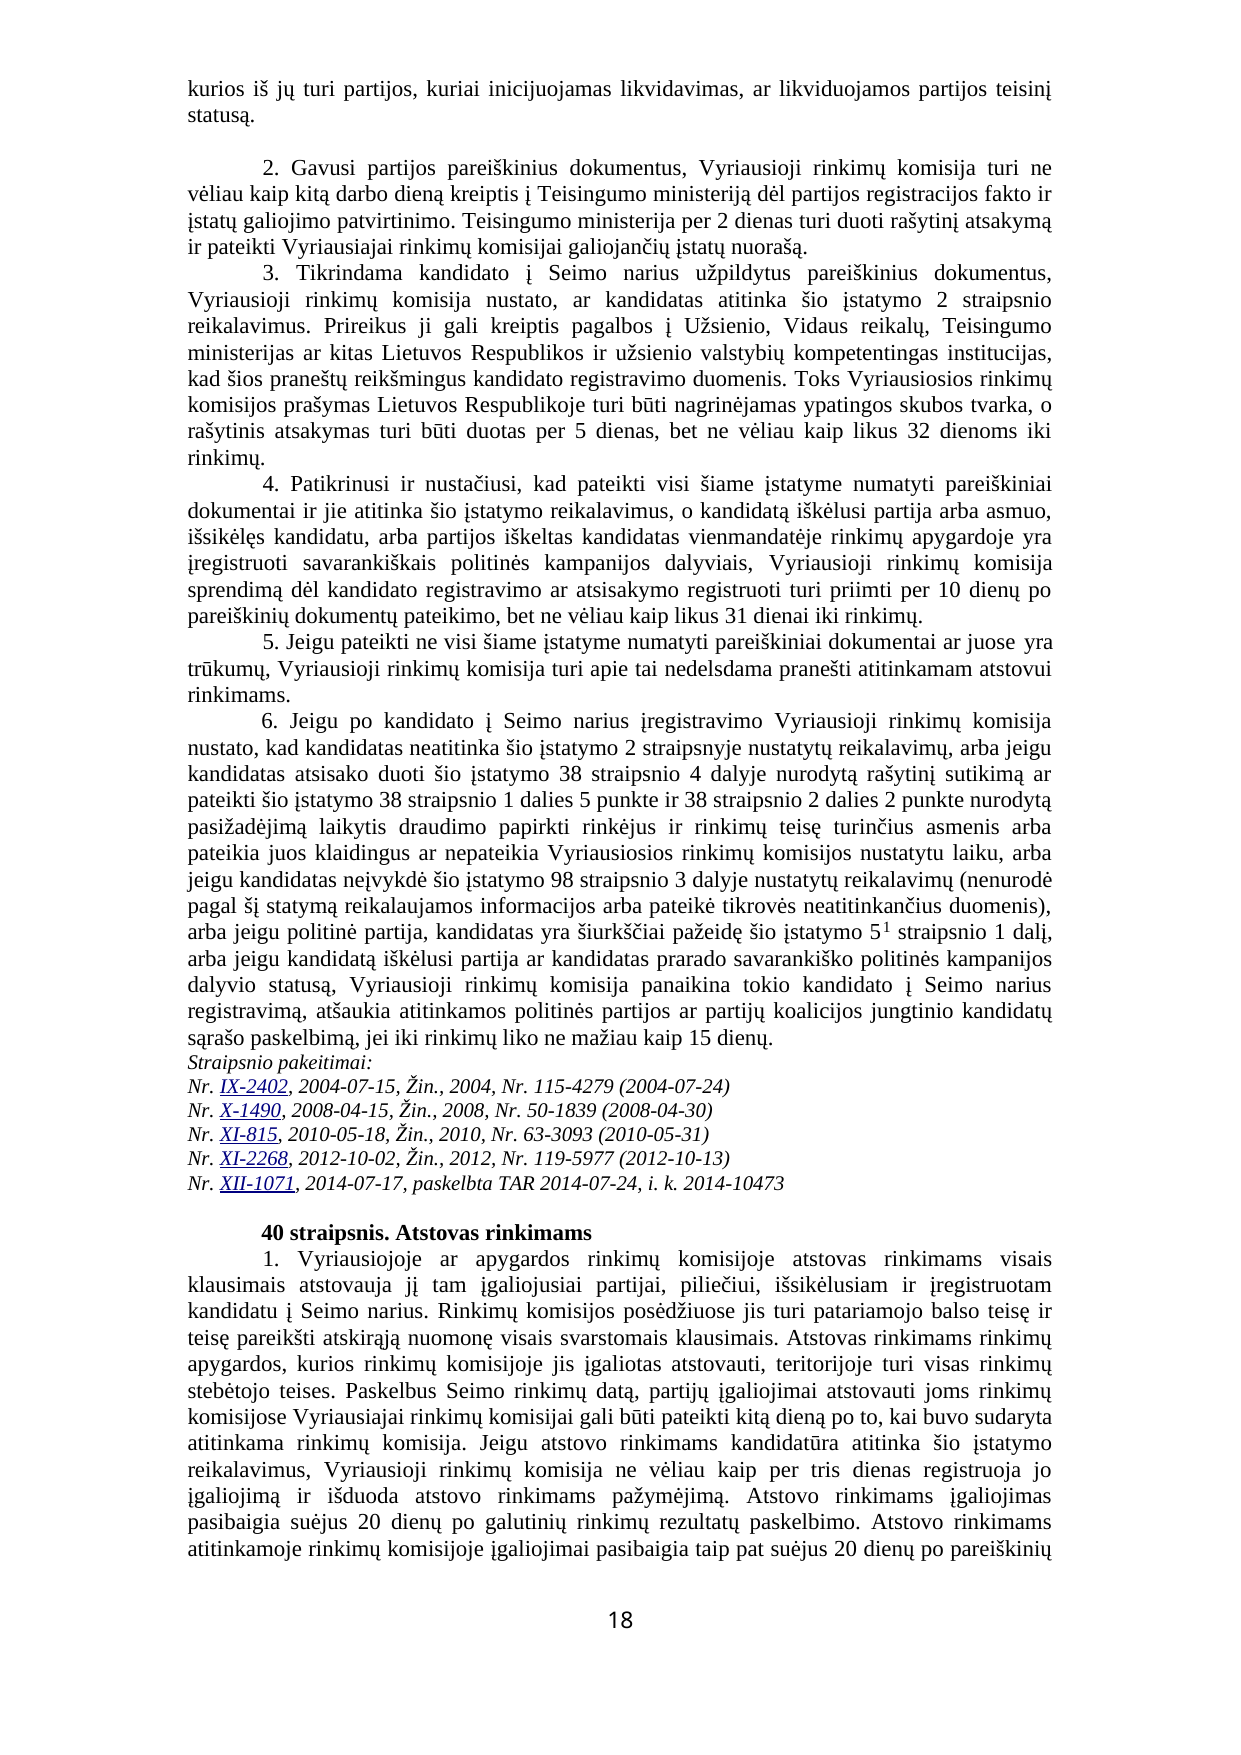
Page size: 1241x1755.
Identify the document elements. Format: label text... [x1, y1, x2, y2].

text Nr. XI-815, 2010-05-18, Žin., 2010, Nr. 63-3093 (2010-05-31) [187, 1122, 1053, 1146]
text 2. Gavusi partijos pareiškinius dokumentus, Vyriausioji rinkimų komisija turi ne vėliau kaip kitą darbo dieną kreiptis į Teisingumo ministeriją dėl partijos registracijos fakto ir įstatų galiojimo patvirtinimo. Teisingumo ministerija per 2 dienas turi duoti rašytinį atsakymą ir pateikti Vyriausiajai rinkimų komisijai galiojančių įstatų nuorašą. [187, 154, 1053, 259]
text Nr. X-1490, 2008-04-15, Žin., 2008, Nr. 50-1839 (2008-04-30) [187, 1098, 1053, 1122]
text 5. Jeigu pateikti ne visi šiame įstatyme numatyti pareiškiniai dokumentai ar juose yra trūkumų, Vyriausioji rinkimų komisija turi apie tai nedelsdama pranešti atitinkamam atstovui rinkimams. [187, 628, 1053, 707]
text Nr. IX-2402, 2004-07-15, Žin., 2004, Nr. 115-4279 (2004-07-24) [187, 1074, 1053, 1098]
text 40 straipsnis. Atstovas rinkimams [187, 1218, 1053, 1245]
text Nr. XII-1071, 2014-07-17, paskelbta TAR 2014-07-24, i. k. 2014-10473 [187, 1170, 1053, 1194]
text kurios iš jų turi partijos, kuriai inicijuojamas likvidavimas, ar likviduojamos partijos teisinį statusą. [187, 75, 1053, 128]
text Nr. XI-2268, 2012-10-02, Žin., 2012, Nr. 119-5977 (2012-10-13) [187, 1146, 1053, 1170]
text 1. Vyriausiojoje ar apygardos rinkimų komisijoje atstovas rinkimams visais klausimais atstovauja jį tam įgaliojusiai partijai, piliečiui, išsikėlusiam ir įregistruotam kandidatu į Seimo narius. Rinkimų komisijos posėdžiuose jis turi patariamojo balso teisę ir teisę pareikšti atskirąją nuomonę visais svarstomais klausimais. Atstovas rinkimams rinkimų apygardos, kurios rinkimų komisijoje jis įgaliotas atstovauti, teritorijoje turi visas rinkimų stebėtojo teises. Paskelbus Seimo rinkimų datą, partijų įgaliojimai atstovauti joms rinkimų komisijose Vyriausiajai rinkimų komisijai gali būti pateikti kitą dieną po to, kai buvo sudaryta atitinkama rinkimų komisija. Jeigu atstovo rinkimams kandidatūra atitinka šio įstatymo reikalavimus, Vyriausioji rinkimų komisija ne vėliau kaip per tris dienas registruoja jo įgaliojimą ir išduoda atstovo rinkimams pažymėjimą. Atstovo rinkimams įgaliojimas pasibaigia suėjus 20 dienų po galutinių rinkimų rezultatų paskelbimo. Atstovo rinkimams atitinkamoje rinkimų komisijoje įgaliojimai pasibaigia taip pat suėjus 20 dienų po pareiškinių [187, 1245, 1053, 1561]
text 4. Patikrinusi ir nustačiusi, kad pateikti visi šiame įstatyme numatyti pareiškiniai dokumentai ir jie atitinka šio įstatymo reikalavimus, o kandidatą iškėlusi partija arba asmuo, išsikėlęs kandidatu, arba partijos iškeltas kandidatas vienmandatėje rinkimų apygardoje yra įregistruoti savarankiškais politinės kampanijos dalyviais, Vyriausioji rinkimų komisija sprendimą dėl kandidato registravimo ar atsisakymo registruoti turi priimti per 10 dienų po pareiškinių dokumentų pateikimo, bet ne vėliau kaip likus 31 dienai iki rinkimų. [187, 470, 1053, 628]
text 6. Jeigu po kandidato į Seimo narius įregistravimo Vyriausioji rinkimų komisija nustato, kad kandidatas neatitinka šio įstatymo 2 straipsnyje nustatytų reikalavimų, arba jeigu kandidatas atsisako duoti šio įstatymo 38 straipsnio 4 dalyje nurodytą rašytinį sutikimą ar pateikti šio įstatymo 38 straipsnio 1 dalies 5 punkte ir 38 straipsnio 2 dalies 2 punkte nurodytą pasižadėjimą laikytis draudimo papirkti rinkėjus ir rinkimų teisę turinčius asmenis arba pateikia juos klaidingus ar nepateikia Vyriausiosios rinkimų komisijos nustatytu laiku, arba jeigu kandidatas neįvykdė šio įstatymo 98 straipsnio 3 dalyje nustatytų reikalavimų (nenurodė pagal šį statymą reikalaujamos informacijos arba pateikė tikrovės neatitinkančius duomenis), arba jeigu politinė partija, kandidatas yra šiurkščiai pažeidę šio įstatymo 51 straipsnio 1 dalį, arba jeigu kandidatą iškėlusi partija ar kandidatas prarado savarankiško politinės kampanijos dalyvio statusą, Vyriausioji rinkimų komisija panaikina tokio kandidato į Seimo narius registravimą, atšaukia atitinkamos politinės partijos ar partijų koalicijos jungtinio kandidatų sąrašo paskelbimą, jei iki rinkimų liko ne mažiau kaip 15 dienų. [187, 707, 1053, 1050]
text Straipsnio pakeitimai: [187, 1050, 1053, 1074]
text 3. Tikrindama kandidato į Seimo narius užpildytus pareiškinius dokumentus, Vyriausioji rinkimų komisija nustato, ar kandidatas atitinka šio įstatymo 2 straipsnio reikalavimus. Prireikus ji gali kreiptis pagalbos į Užsienio, Vidaus reikalų, Teisingumo ministerijas ar kitas Lietuvos Respublikos ir užsienio valstybių kompetentingas institucijas, kad šios praneštų reikšmingus kandidato registravimo duomenis. Toks Vyriausiosios rinkimų komisijos prašymas Lietuvos Respublikoje turi būti nagrinėjamas ypatingos skubos tvarka, o rašytinis atsakymas turi būti duotas per 5 dienas, bet ne vėliau kaip likus 32 dienoms iki rinkimų. [187, 259, 1053, 470]
